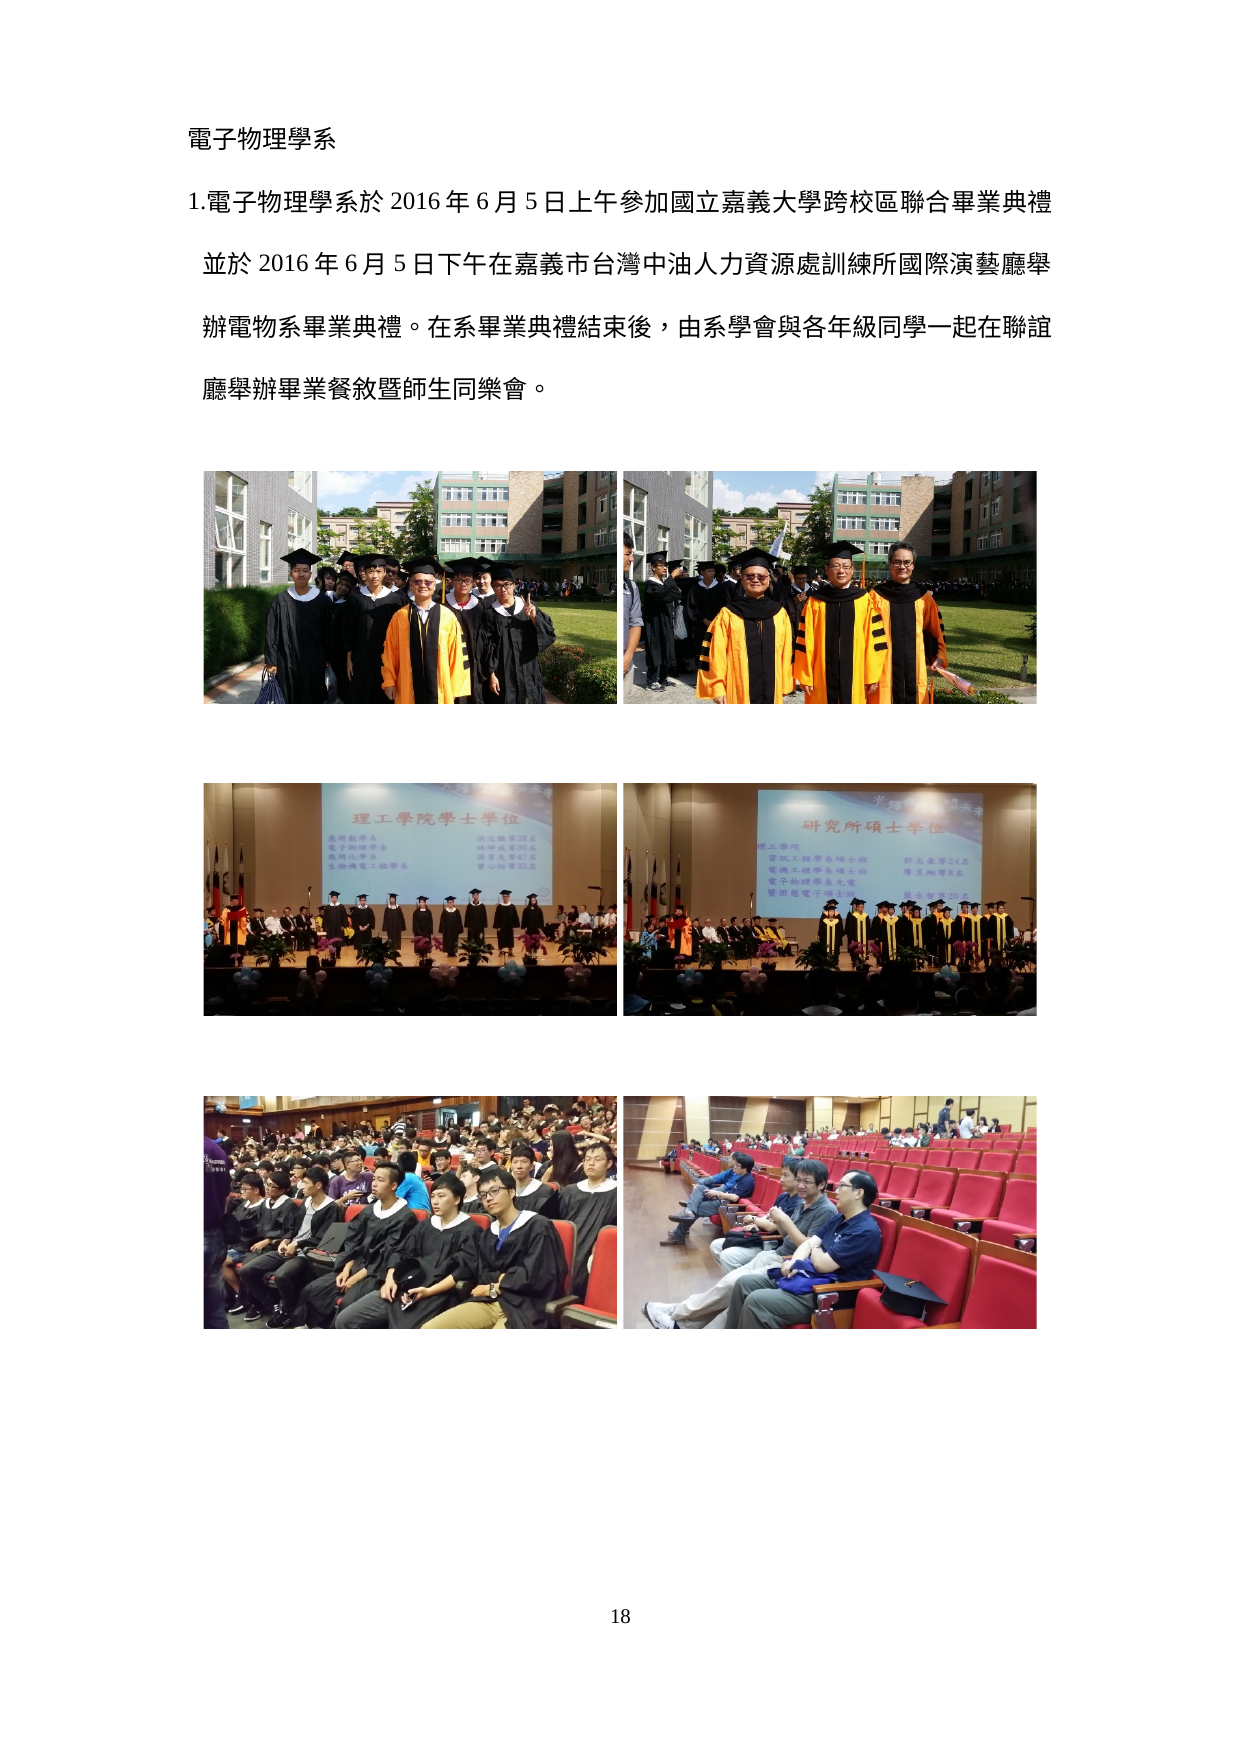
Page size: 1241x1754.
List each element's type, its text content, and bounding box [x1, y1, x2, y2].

text 1.電子物理學系於2016年6月5日上午參加國立嘉義大學跨校區聯合畢業典禮，並於2016年6月5日下午在嘉義市台灣中油人力資源處訓練所國際演藝廳舉辦電物系畢業典禮。在系畢業典禮結束後，由系學會與各年級同學一起在聯誼廳舉辦畢業餐敘暨師生同樂會。 [187, 159, 1053, 409]
text 電子物理學系 [187, 96, 1053, 159]
